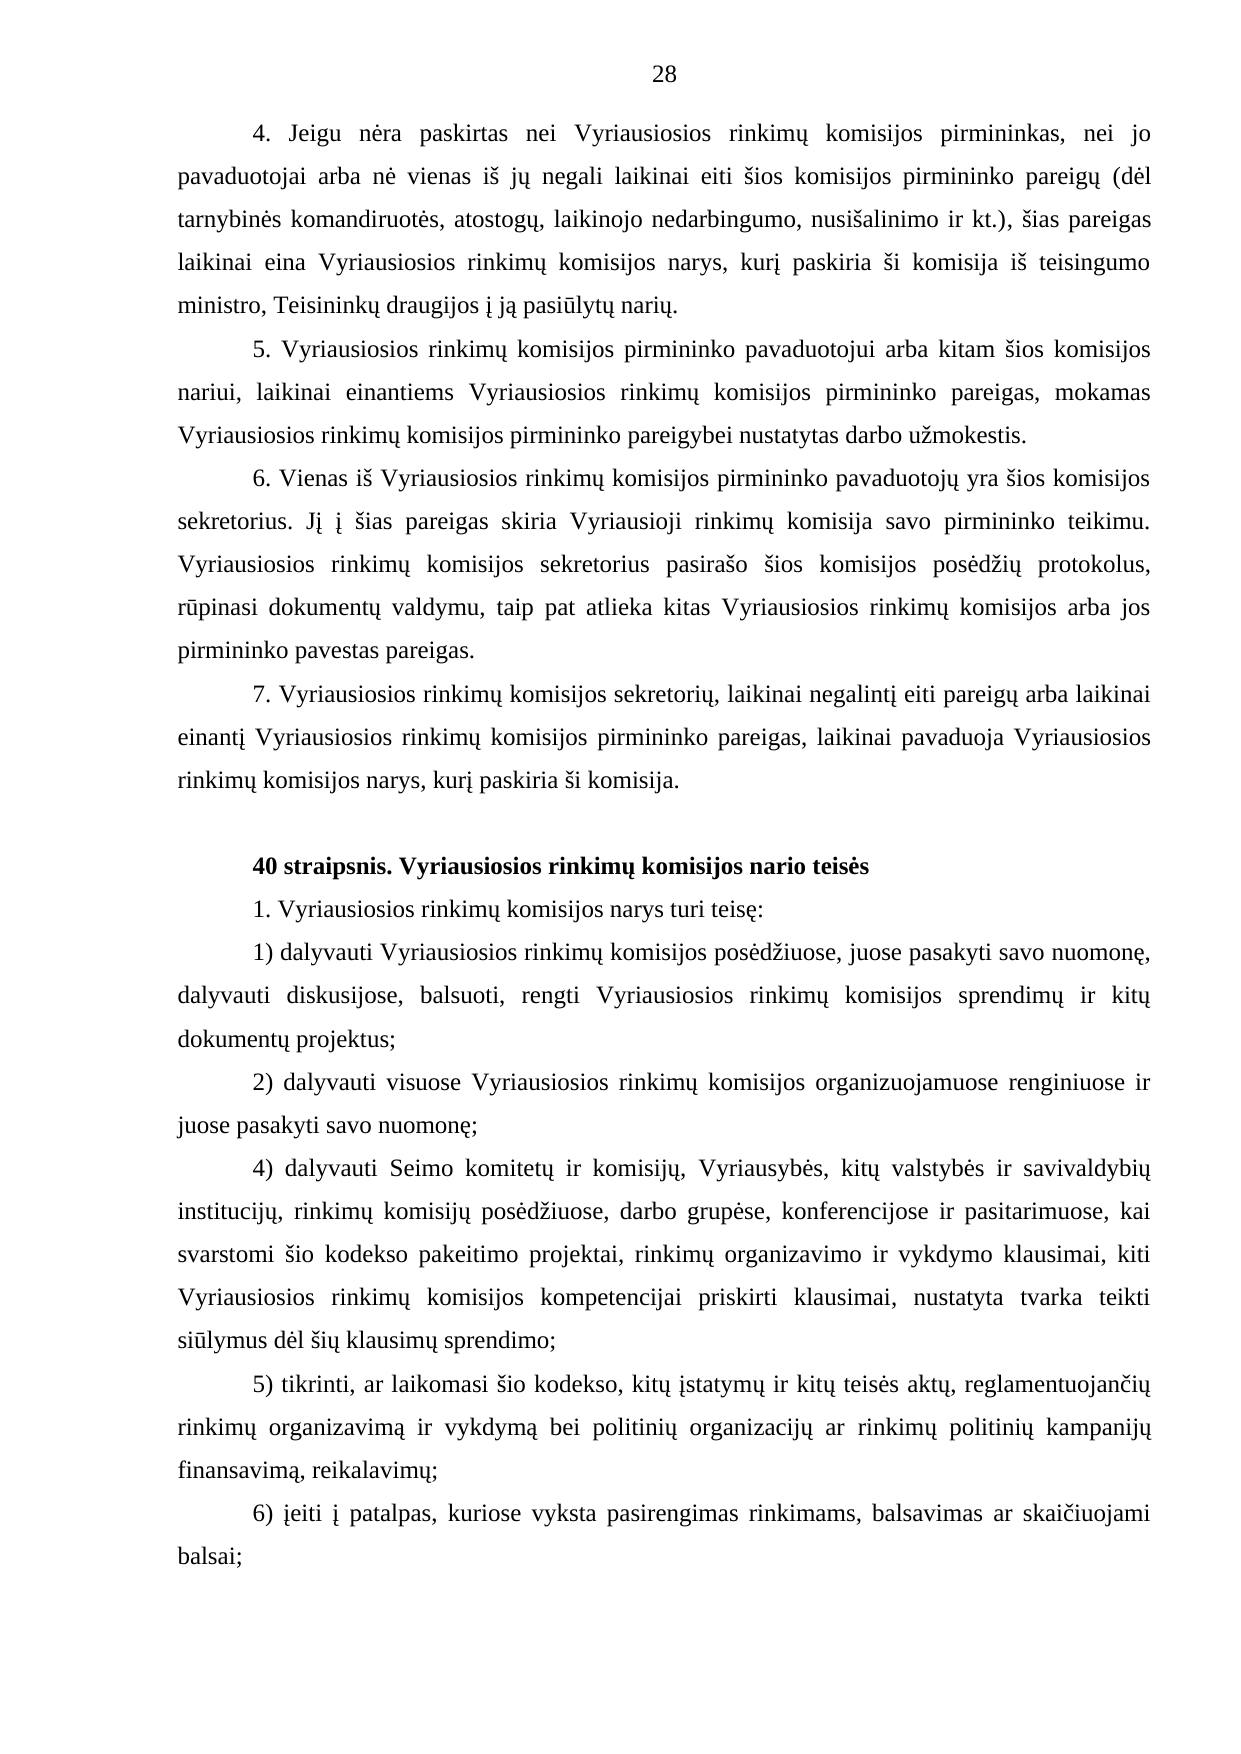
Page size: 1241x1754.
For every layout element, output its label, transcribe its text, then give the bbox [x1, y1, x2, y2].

text 7. Vyriausiosios rinkimų komisijos sekretorių, laikinai negalintį eiti pareigų arba laikinai einantį Vyriausiosios rinkimų komisijos pirmininko pareigas, laikinai pavaduoja Vyriausiosios rinkimų komisijos narys, kurį paskiria ši komisija. [177, 679, 1152, 794]
text 5) tikrinti, ar laikomasi šio kodekso, kitų įstatymų ir kitų teisės aktų, reglamentuojančių rinkimų organizavimą ir vykdymą bei politinių organizacijų ar rinkimų politinių kampanijų finansavimą, reikalavimų; [177, 1369, 1152, 1484]
text 2) dalyvauti visuose Vyriausiosios rinkimų komisijos organizuojamuose renginiuose ir juose pasakyti savo nuomonę; [177, 1067, 1152, 1139]
text 1. Vyriausiosios rinkimų komisijos narys turi teisę: [177, 894, 1152, 923]
subtitle 40 straipsnis. Vyriausiosios rinkimų komisijos nario teisės [177, 851, 1152, 880]
text 4) dalyvauti Seimo komitetų ir komisijų, Vyriausybės, kitų valstybės ir savivaldybių institucijų, rinkimų komisijų posėdžiuose, darbo grupėse, konferencijose ir pasitarimuose, kai svarstomi šio kodekso pakeitimo projektai, rinkimų organizavimo ir vykdymo klausimai, kiti Vyriausiosios rinkimų komisijos kompetencijai priskirti klausimai, nustatyta tvarka teikti siūlymus dėl šių klausimų sprendimo; [177, 1153, 1152, 1354]
text 6) įeiti į patalpas, kuriose vyksta pasirengimas rinkimams, balsavimas ar skaičiuojami balsai; [177, 1498, 1152, 1570]
text 5. Vyriausiosios rinkimų komisijos pirmininko pavaduotojui arba kitam šios komisijos nariui, laikinai einantiems Vyriausiosios rinkimų komisijos pirmininko pareigas, mokamas Vyriausiosios rinkimų komisijos pirmininko pareigybei nustatytas darbo užmokestis. [177, 334, 1152, 449]
text 6. Vienas iš Vyriausiosios rinkimų komisijos pirmininko pavaduotojų yra šios komisijos sekretorius. Jį į šias pareigas skiria Vyriausioji rinkimų komisija savo pirmininko teikimu. Vyriausiosios rinkimų komisijos sekretorius pasirašo šios komisijos posėdžių protokolus, rūpinasi dokumentų valdymu, taip pat atlieka kitas Vyriausiosios rinkimų komisijos arba jos pirmininko pavestas pareigas. [177, 463, 1152, 664]
text 4. Jeigu nėra paskirtas nei Vyriausiosios rinkimų komisijos pirmininkas, nei jo pavaduotojai arba nė vienas iš jų negali laikinai eiti šios komisijos pirmininko pareigų (dėl tarnybinės komandiruotės, atostogų, laikinojo nedarbingumo, nusišalinimo ir kt.), šias pareigas laikinai eina Vyriausiosios rinkimų komisijos narys, kurį paskiria ši komisija iš teisingumo ministro, Teisininkų draugijos į ją pasiūlytų narių. [177, 118, 1152, 319]
text 1) dalyvauti Vyriausiosios rinkimų komisijos posėdžiuose, juose pasakyti savo nuomonę, dalyvauti diskusijose, balsuoti, rengti Vyriausiosios rinkimų komisijos sprendimų ir kitų dokumentų projektus; [177, 937, 1152, 1052]
